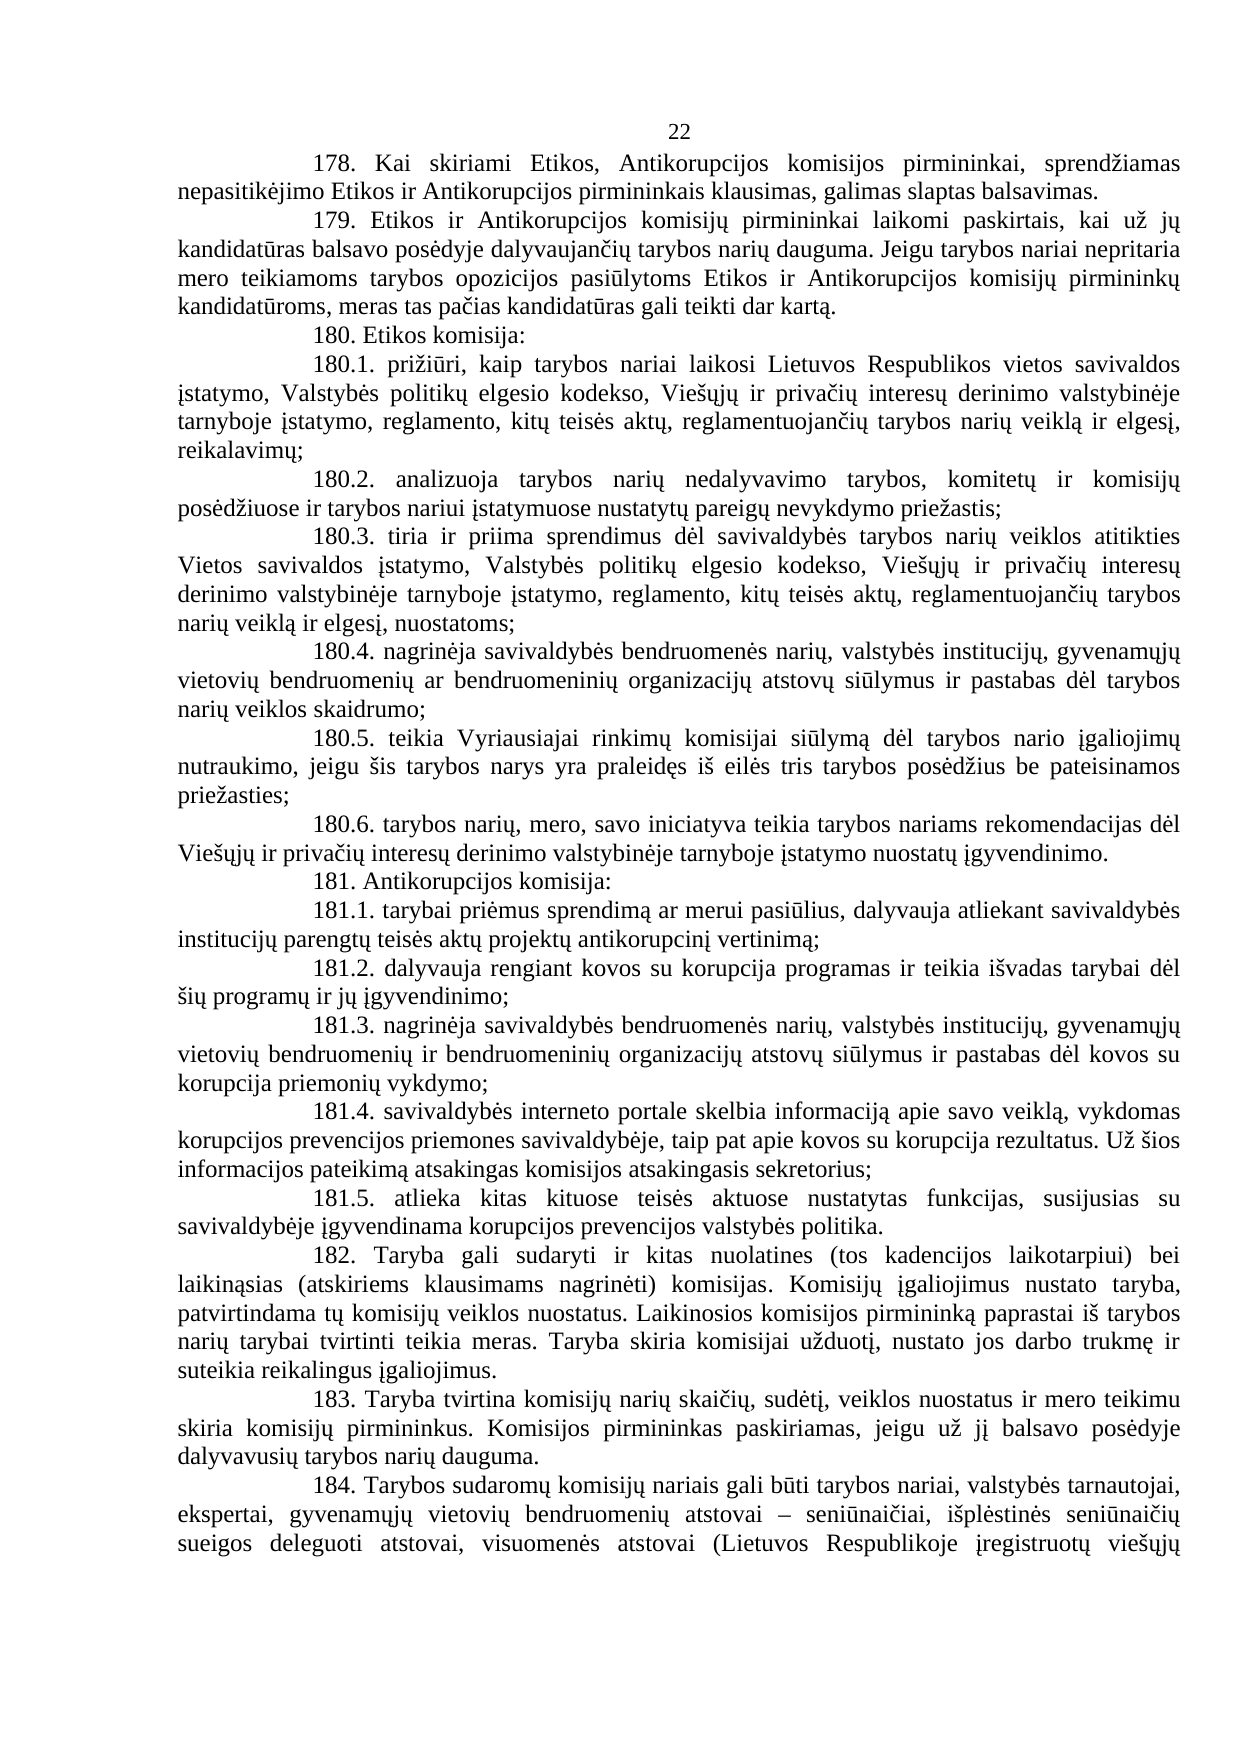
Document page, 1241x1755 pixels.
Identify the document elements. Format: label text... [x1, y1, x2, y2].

text 180.2. analizuoja tarybos narių nedalyvavimo tarybos, komitetų ir komisijų posėdžiuose ir tarybos nariui įstatymuose nustatytų pareigų nevykdymo priežastis; [177, 464, 1181, 521]
text 181.5. atlieka kitas kituose teisės aktuose nustatytas funkcijas, susijusias su savivaldybėje įgyvendinama korupcijos prevencijos valstybės politika. [177, 1183, 1181, 1240]
text 180.4. nagrinėja savivaldybės bendruomenės narių, valstybės institucijų, gyvenamųjų vietovių bendruomenių ar bendruomeninių organizacijų atstovų siūlymus ir pastabas dėl tarybos narių veiklos skaidrumo; [177, 636, 1181, 723]
text 182. Taryba gali sudaryti ir kitas nuolatines (tos kadencijos laikotarpiui) bei laikinąsias (atskiriems klausimams nagrinėti) komisijas. Komisijų įgaliojimus nustato taryba, patvirtindama tų komisijų veiklos nuostatus. Laikinosios komisijos pirmininką paprastai iš tarybos narių tarybai tvirtinti teikia meras. Taryba skiria komisijai užduotį, nustato jos darbo trukmę ir suteikia reikalingus įgaliojimus. [177, 1240, 1181, 1384]
text 178. Kai skiriami Etikos, Antikorupcijos komisijos pirmininkai, sprendžiamas nepasitikėjimo Etikos ir Antikorupcijos pirmininkais klausimas, galimas slaptas balsavimas. [177, 148, 1181, 205]
text 180. Etikos komisija: [177, 320, 1181, 349]
text 184. Tarybos sudaromų komisijų nariais gali būti tarybos nariai, valstybės tarnautojai, ekspertai, gyvenamųjų vietovių bendruomenių atstovai – seniūnaičiai, išplėstinės seniūnaičių sueigos deleguoti atstovai, visuomenės atstovai (Lietuvos Respublikoje įregistruotų viešųjų [177, 1470, 1181, 1556]
text 180.6. tarybos narių, mero, savo iniciatyva teikia tarybos nariams rekomendacijas dėl Viešųjų ir privačių interesų derinimo valstybinėje tarnyboje įstatymo nuostatų įgyvendinimo. [177, 809, 1181, 866]
text 181.4. savivaldybės interneto portale skelbia informaciją apie savo veiklą, vykdomas korupcijos prevencijos priemones savivaldybėje, taip pat apie kovos su korupcija rezultatus. Už šios informacijos pateikimą atsakingas komisijos atsakingasis sekretorius; [177, 1096, 1181, 1183]
text 180.3. tiria ir priima sprendimus dėl savivaldybės tarybos narių veiklos atitikties Vietos savivaldos įstatymo, Valstybės politikų elgesio kodekso, Viešųjų ir privačių interesų derinimo valstybinėje tarnyboje įstatymo, reglamento, kitų teisės aktų, reglamentuojančių tarybos narių veiklą ir elgesį, nuostatoms; [177, 521, 1181, 636]
text 181.3. nagrinėja savivaldybės bendruomenės narių, valstybės institucijų, gyvenamųjų vietovių bendruomenių ir bendruomeninių organizacijų atstovų siūlymus ir pastabas dėl kovos su korupcija priemonių vykdymo; [177, 1010, 1181, 1096]
text 183. Taryba tvirtina komisijų narių skaičių, sudėtį, veiklos nuostatus ir mero teikimu skiria komisijų pirmininkus. Komisijos pirmininkas paskiriamas, jeigu už jį balsavo posėdyje dalyvavusių tarybos narių dauguma. [177, 1384, 1181, 1470]
text 180.5. teikia Vyriausiajai rinkimų komisijai siūlymą dėl tarybos nario įgaliojimų nutraukimo, jeigu šis tarybos narys yra praleidęs iš eilės tris tarybos posėdžius be pateisinamos priežasties; [177, 723, 1181, 809]
text 181. Antikorupcijos komisija: [177, 866, 1181, 895]
text 180.1. prižiūri, kaip tarybos nariai laikosi Lietuvos Respublikos vietos savivaldos įstatymo, Valstybės politikų elgesio kodekso, Viešųjų ir privačių interesų derinimo valstybinėje tarnyboje įstatymo, reglamento, kitų teisės aktų, reglamentuojančių tarybos narių veiklą ir elgesį, reikalavimų; [177, 349, 1181, 464]
text 181.2. dalyvauja rengiant kovos su korupcija programas ir teikia išvadas tarybai dėl šių programų ir jų įgyvendinimo; [177, 953, 1181, 1010]
text 181.1. tarybai priėmus sprendimą ar merui pasiūlius, dalyvauja atliekant savivaldybės institucijų parengtų teisės aktų projektų antikorupcinį vertinimą; [177, 895, 1181, 953]
text 179. Etikos ir Antikorupcijos komisijų pirmininkai laikomi paskirtais, kai už jų kandidatūras balsavo posėdyje dalyvaujančių tarybos narių dauguma. Jeigu tarybos nariai nepritaria mero teikiamoms tarybos opozicijos pasiūlytoms Etikos ir Antikorupcijos komisijų pirmininkų kandidatūroms, meras tas pačias kandidatūras gali teikti dar kartą. [177, 205, 1181, 320]
